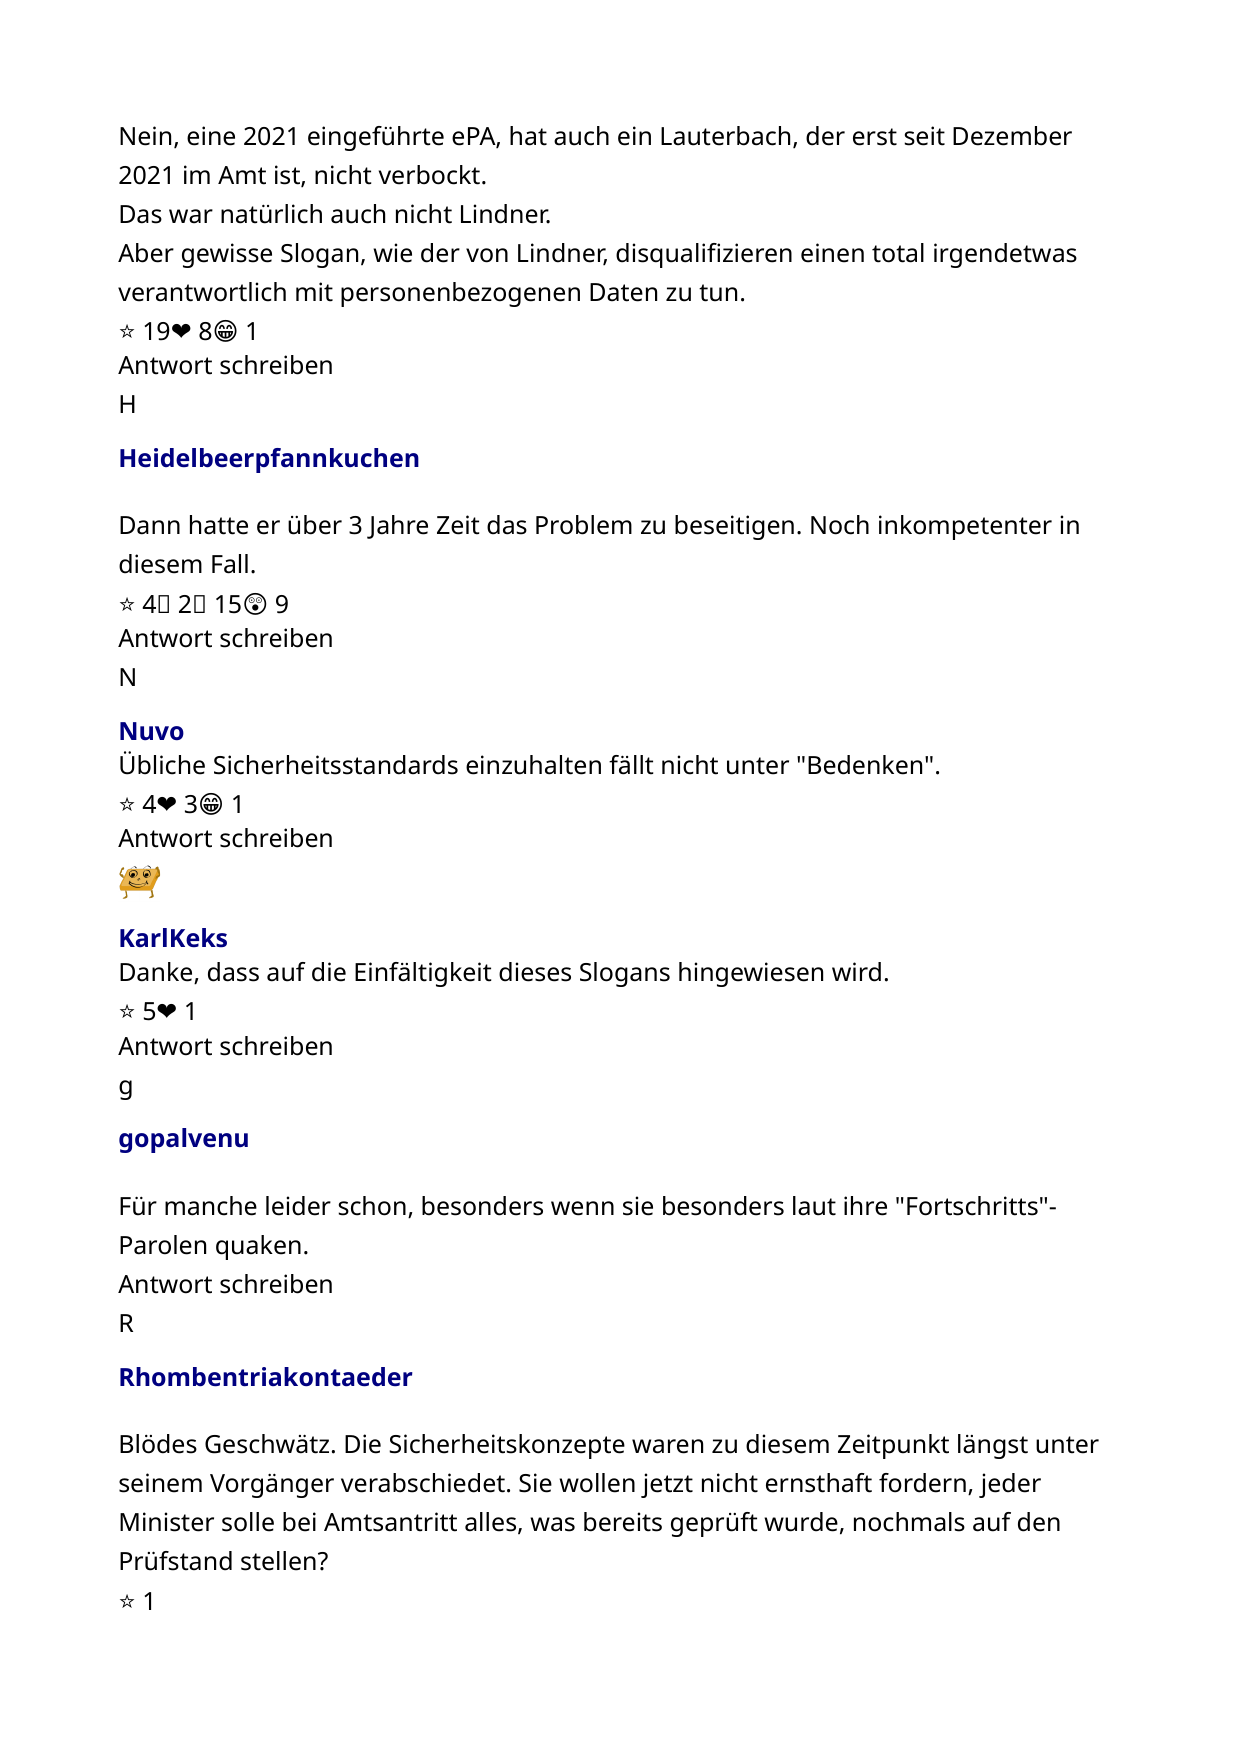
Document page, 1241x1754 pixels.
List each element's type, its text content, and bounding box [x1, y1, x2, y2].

text Das war natürlich auch nicht Lindner. [118, 196, 1122, 231]
subtitle gopalvenu [118, 1121, 1122, 1155]
text R [118, 1306, 1122, 1340]
text Antwort schreiben [118, 348, 1122, 382]
text Antwort schreiben [118, 620, 1122, 654]
text Antwort schreiben [118, 1028, 1122, 1062]
text Übliche Sicherheitsstandards einzuhalten fällt nicht unter "Bedenken". [118, 747, 1122, 781]
text ⭐️ 1 [118, 1583, 1122, 1617]
text g [118, 1067, 1122, 1101]
text ⭐️ 19❤️ 8😁 1 [118, 314, 1122, 348]
text Blödes Geschwätz. Die Sicherheitskonzepte waren zu diesem Zeitpunkt längst unter seinem Vorgänger verabschiedet. Sie wollen jetzt nicht ernsthaft fordern, jeder Minister solle bei Amtsantritt alles, was bereits geprüft wurde, nochmals auf den Prüfstand stellen? [118, 1426, 1122, 1578]
text ⭐️ 4🙁 2🤨 15😲 9 [118, 586, 1122, 620]
subtitle KarlKeks [118, 921, 1122, 955]
picture [118, 859, 161, 902]
subtitle Nuvo [118, 713, 1122, 747]
text Danke, dass auf die Einfältigkeit dieses Slogans hingewiesen wird. [118, 955, 1122, 989]
text H [118, 387, 1122, 421]
text Antwort schreiben [118, 1266, 1122, 1301]
text Dann hatte er über 3 Jahre Zeit das Problem zu beseitigen. Noch inkompetenter in diesem Fall. [118, 508, 1122, 581]
text Aber gewisse Slogan, wie der von Lindner, disqualifizieren einen total irgendetwas verantwortlich mit personenbezogenen Daten zu tun. [118, 236, 1122, 309]
text N [118, 659, 1122, 694]
text Für manche leider schon, besonders wenn sie besonders laut ihre "Fortschritts"-Parolen quaken. [118, 1188, 1122, 1261]
text ⭐️ 4❤️ 3😁 1 [118, 787, 1122, 821]
subtitle Rhombentriakontaeder [118, 1359, 1122, 1393]
text Antwort schreiben [118, 821, 1122, 855]
text Nein, eine 2021 eingeführte ePA, hat auch ein Lauterbach, der erst seit Dezember 2021 im Amt ist, nicht verbockt. [118, 118, 1122, 191]
subtitle Heidelbeerpfannkuchen [118, 441, 1122, 475]
text ⭐️ 5❤️ 1 [118, 994, 1122, 1028]
